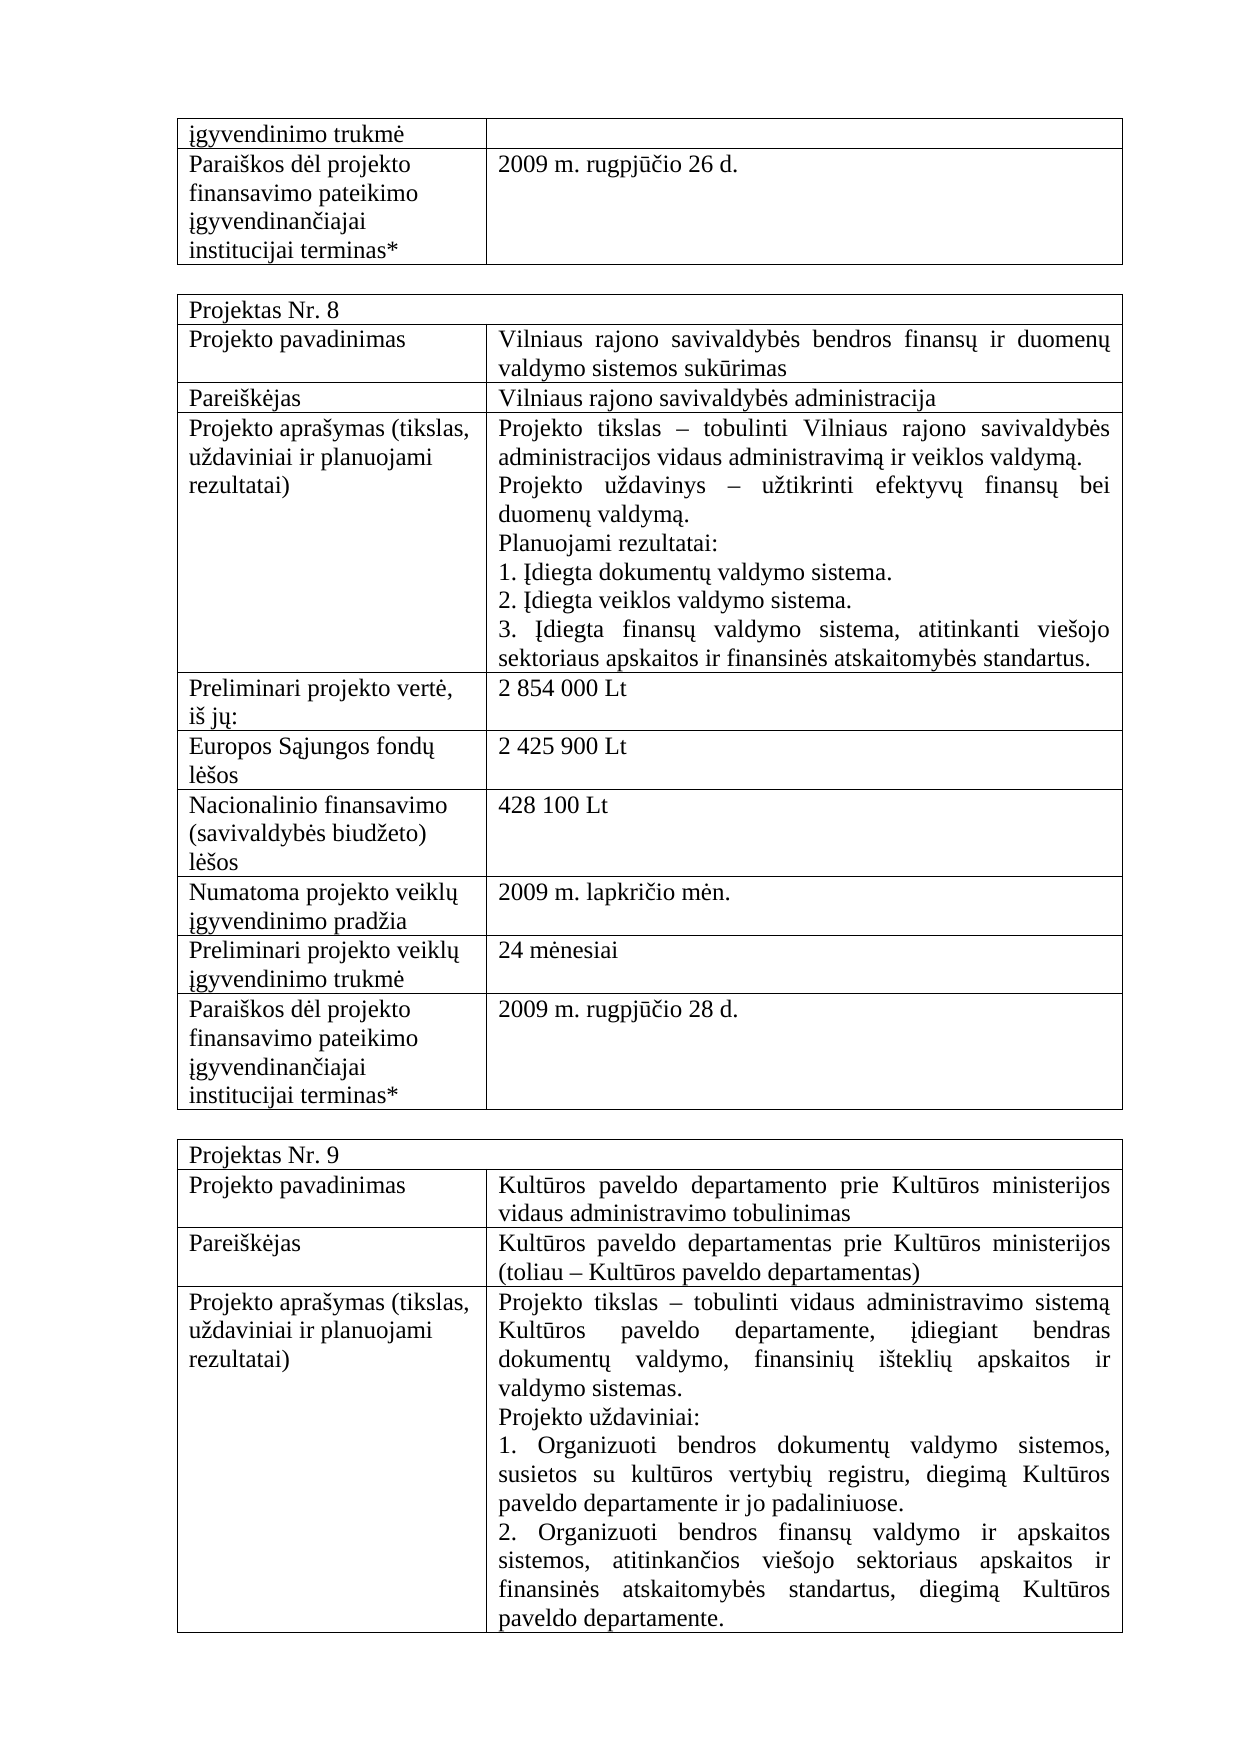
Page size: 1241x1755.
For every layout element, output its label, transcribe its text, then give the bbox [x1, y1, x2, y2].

table_cell 2009 m. rugpjūčio 28 d. [487, 994, 1122, 1109]
table_cell Projekto aprašymas (tikslas, uždaviniai ir planuojami rezultatai) [178, 413, 486, 672]
table_cell Projekto tikslas – tobulinti Vilniaus rajono savivaldybės administracijos vidaus administravimą ir veiklos valdymą. Projekto uždavinys – užtikrinti efektyvų finansų bei duomenų valdymą. Planuojami rezultatai: 1. Įdiegta dokumentų valdymo sistema. 2. Įdiegta veiklos valdymo sistema. 3. Įdiegta finansų valdymo sistema, atitinkanti viešojo sektoriaus apskaitos ir finansinės atskaitomybės standartus. [487, 413, 1122, 672]
table_cell Kultūros paveldo departamento prie Kultūros ministerijos vidaus administravimo tobulinimas [487, 1170, 1122, 1227]
table_cell Nacionalinio finansavimo (savivaldybės biudžeto) lėšos [178, 790, 486, 876]
table_cell Europos Sąjungos fondų lėšos [178, 731, 486, 789]
table_cell įgyvendinimo trukmė [178, 119, 486, 148]
table_cell 2 425 900 Lt [487, 731, 1122, 789]
table_cell 2 854 000 Lt [487, 673, 1122, 730]
table_cell 428 100 Lt [487, 790, 1122, 876]
table_cell 2009 m. rugpjūčio 26 d. [487, 149, 1122, 264]
table_cell Preliminari projekto vertė, iš jų: [178, 673, 486, 730]
table_cell Projekto aprašymas (tikslas, uždaviniai ir planuojami rezultatai) [178, 1287, 486, 1632]
table_cell Kultūros paveldo departamentas prie Kultūros ministerijos (toliau – Kultūros paveldo departamentas) [487, 1228, 1122, 1286]
table_header Projektas Nr. 9 [178, 1140, 1122, 1169]
table_cell Paraiškos dėl projekto finansavimo pateikimo įgyvendinančiajai institucijai terminas* [178, 994, 486, 1109]
table_cell Vilniaus rajono savivaldybės administracija [487, 383, 1122, 412]
table_cell 2009 m. lapkričio mėn. [487, 877, 1122, 934]
table_cell Projekto tikslas – tobulinti vidaus administravimo sistemą Kultūros paveldo departamente, įdiegiant bendras dokumentų valdymo, finansinių išteklių apskaitos ir valdymo sistemas. Projekto uždaviniai: 1. Organizuoti bendros dokumentų valdymo sistemos, susietos su kultūros vertybių registru, diegimą Kultūros paveldo departamente ir jo padaliniuose. 2. Organizuoti bendros finansų valdymo ir apskaitos sistemos, atitinkančios viešojo sektoriaus apskaitos ir finansinės atskaitomybės standartus, diegimą Kultūros paveldo departamente. [487, 1287, 1122, 1632]
table_cell Vilniaus rajono savivaldybės bendros finansų ir duomenų valdymo sistemos sukūrimas [487, 325, 1122, 382]
table_cell Pareiškėjas [178, 1228, 486, 1286]
table_cell Projekto pavadinimas [178, 325, 486, 382]
table_cell Numatoma projekto veiklų įgyvendinimo pradžia [178, 877, 486, 934]
table_cell Projekto pavadinimas [178, 1170, 486, 1227]
table_header Projektas Nr. 8 [178, 295, 1122, 323]
table_cell [487, 119, 1122, 148]
table_cell Paraiškos dėl projekto finansavimo pateikimo įgyvendinančiajai institucijai terminas* [178, 149, 486, 264]
table_cell Pareiškėjas [178, 383, 486, 412]
table_cell 24 mėnesiai [487, 936, 1122, 993]
table_cell Preliminari projekto veiklų įgyvendinimo trukmė [178, 936, 486, 993]
